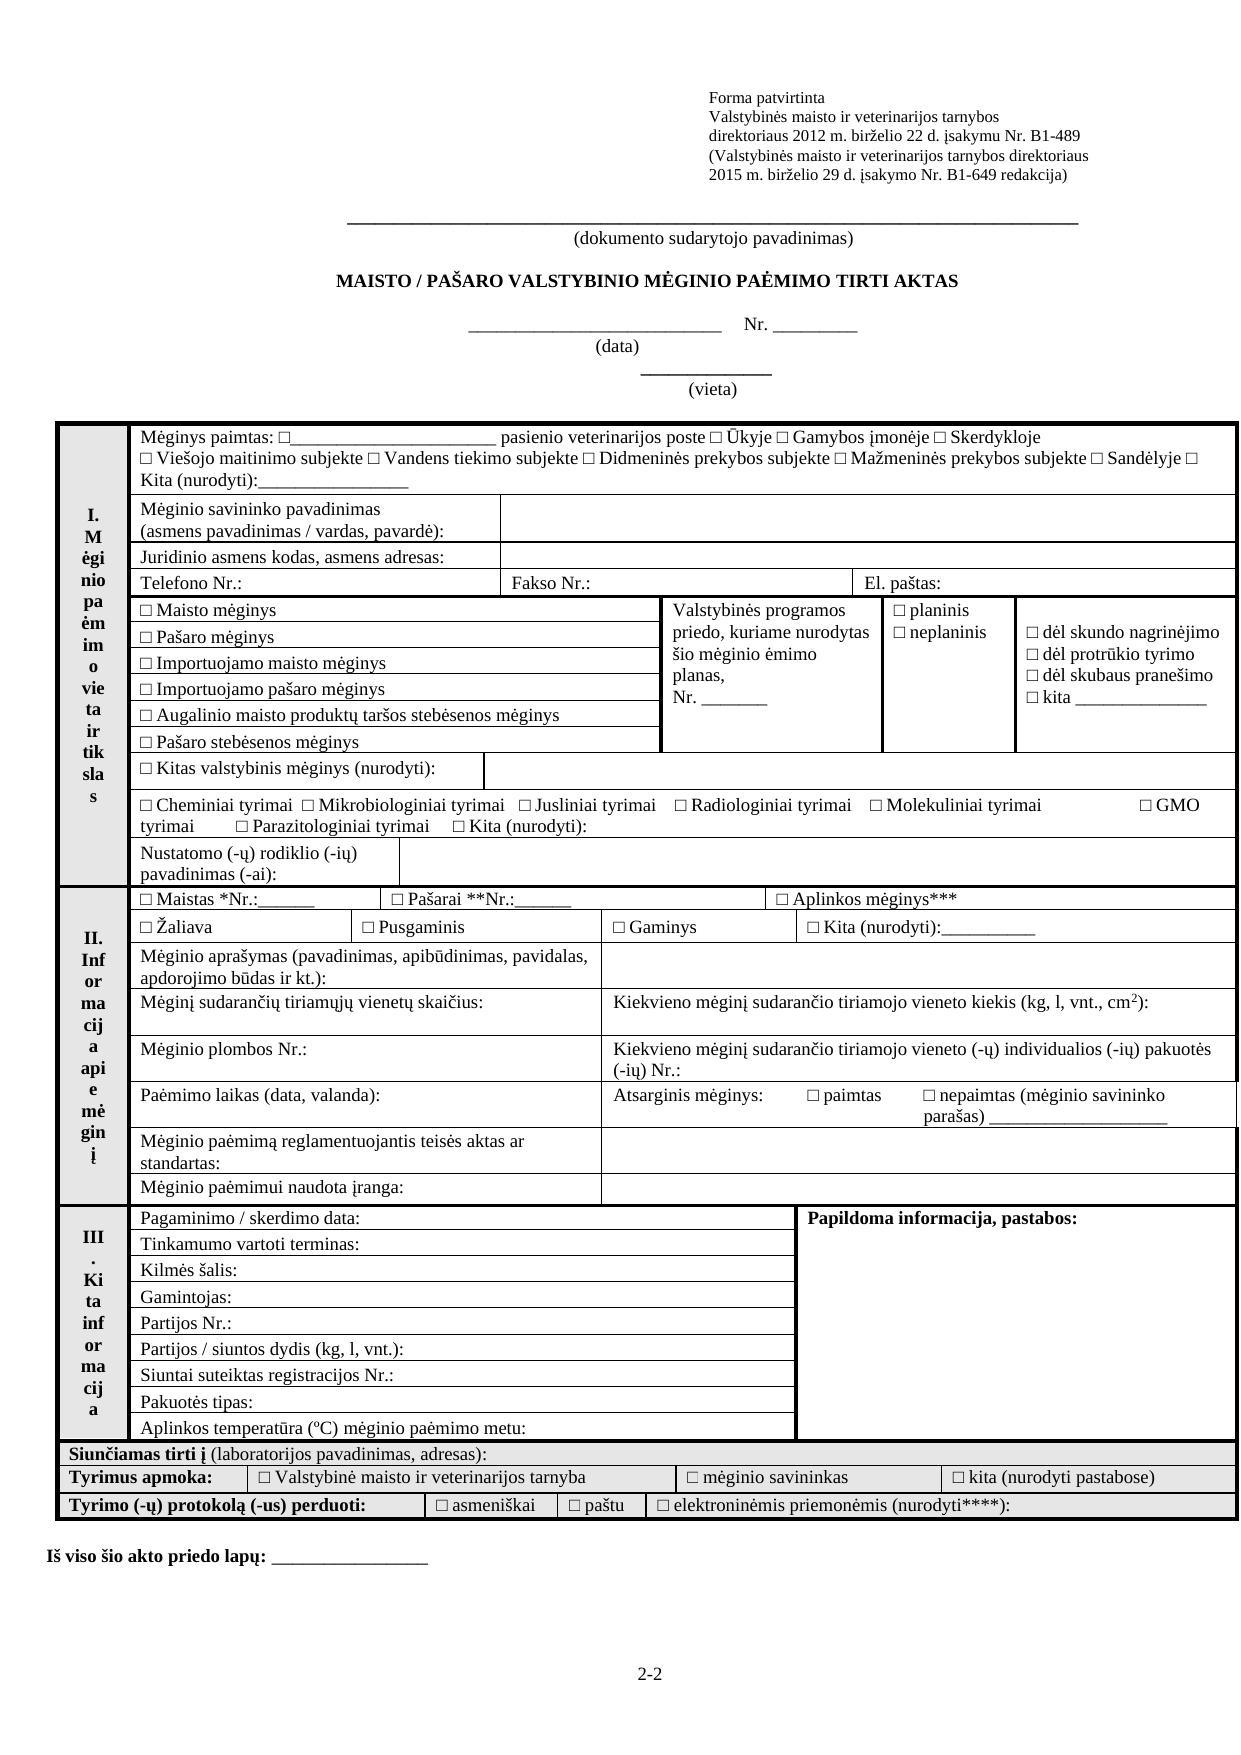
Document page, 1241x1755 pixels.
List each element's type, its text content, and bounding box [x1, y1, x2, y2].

text Valstybinės maisto ir veterinarijos tarnybos [709, 107, 1122, 126]
table_cell Pagaminimo / skerdimo data: [131, 1207, 794, 1228]
table_cell Fakso Nr.: [501, 569, 852, 594]
table_cell [602, 1128, 1235, 1173]
table_cell III. Kita informacija [60, 1207, 127, 1438]
table_cell I. Mėginio paėmimo vieta ir tikslas [60, 426, 127, 885]
text (Valstybinės maisto ir veterinarijos tarnybos direktoriaus [709, 145, 1122, 164]
table_cell Juridinio asmens kodas, asmens adresas: [131, 543, 500, 568]
table_cell Siuntai suteiktas registracijos Nr.: [131, 1361, 794, 1386]
table_cell □ Kita (nurodyti):__________ [797, 910, 1235, 942]
table_cell [501, 495, 1235, 541]
table_cell □ dėl skundo nagrinėjimo □ dėl protrūkio tyrimo □ dėl skubaus pranešimo □ kita ______________ [1017, 598, 1235, 752]
table_cell Atsarginis mėginys: [602, 1082, 796, 1127]
table_cell □ Augalinio maisto produktų taršos stebėsenos mėginys [131, 701, 659, 726]
table_cell Mėginio plombos Nr.: [131, 1036, 601, 1081]
table_cell Kilmės šalis: [131, 1256, 794, 1281]
table_cell □ Gaminys [602, 910, 796, 942]
table_cell □ Pusgaminis [352, 910, 601, 942]
table_cell [602, 1174, 1235, 1204]
table_cell □ asmeniškai [426, 1494, 557, 1517]
text direktoriaus 2012 m. birželio 22 d. įsakymu Nr. B1-489 [709, 126, 1122, 145]
table_cell Tyrimo (-ų) protokolą (-us) perduoti: [60, 1494, 424, 1517]
table_cell Pakuotės tipas: [131, 1387, 794, 1412]
table_cell Partijos / siuntos dydis (kg, l, vnt.): [131, 1335, 794, 1360]
table_cell □ nepaimtas (mėginio savininko parašas) ___________________ [912, 1082, 1236, 1127]
table_cell □ Pašaro mėginys [131, 622, 659, 647]
table_cell Papildoma informacija, pastabos: [798, 1207, 1235, 1438]
table_cell □ Importuojamo pašaro mėginys [131, 674, 659, 699]
table_cell □ Pašaro stebėsenos mėginys [131, 727, 659, 752]
text Forma patvirtinta [709, 88, 1122, 107]
table_cell □ Valstybinė maisto ir veterinarijos tarnyba [248, 1466, 675, 1492]
table_cell Mėginį sudarančių tiriamųjų vienetų skaičius: [131, 989, 601, 1034]
table_cell [501, 543, 1235, 568]
table_cell □ Importuojamo maisto mėginys [131, 648, 659, 673]
table_cell [400, 838, 1235, 885]
table_cell [602, 943, 1235, 988]
table_cell Tyrimus apmoka: [60, 1466, 247, 1492]
table_cell Tinkamumo vartoti terminas: [131, 1230, 794, 1255]
table_cell □ Cheminiai tyrimai □ Mikrobiologiniai tyrimai □ Jusliniai tyrimai □ Radiologiniai tyrimai □ Molekuliniai tyrimai □ GMO tyrimai □ Parazitologiniai tyrimai □ Kita (nurodyti): [131, 790, 1235, 837]
table_cell Kiekvieno mėginį sudarančio tiriamojo vieneto kiekis (kg, l, vnt., cm2): [602, 989, 1235, 1034]
table_cell Nustatomo (-ų) rodiklio (-ių) pavadinimas (-ai): [131, 838, 399, 885]
table_cell Mėginio savininko pavadinimas (asmens pavadinimas / vardas, pavardė): [131, 495, 500, 541]
table_cell Telefono Nr.: [131, 569, 500, 594]
text 2-2 [46, 1663, 1240, 1685]
table_cell Gamintojas: [131, 1282, 794, 1307]
table_cell Mėginio aprašymas (pavadinimas, apibūdinimas, pavidalas, apdorojimo būdas ir kt.): [131, 943, 601, 988]
table_cell □ Pašarai **Nr.:______ [381, 888, 765, 909]
table_cell □ elektroninėmis priemonėmis (nurodyti****): [647, 1494, 1235, 1517]
table_cell Nr. _________ [733, 313, 1237, 356]
table_cell □ Aplinkos mėginys*** [766, 888, 1235, 909]
table_cell Mėginys paimtas: □______________________ pasienio veterinarijos poste □ Ūkyje □ Gamybos įmonėje □ Skerdykloje □ Viešojo maitinimo subjekte □ Vandens tiekimo subjekte □ Didmeninės prekybos subjekte □ Mažmeninės prekybos subjekte □ Sandėlyje □ Kita (nurodyti):________________ [131, 426, 1235, 493]
table_cell □ Žaliava [131, 910, 351, 942]
table_cell Siunčiamas tirti į (laboratorijos pavadinimas, adresas): [60, 1443, 1235, 1465]
table_cell Partijos Nr.: [131, 1308, 794, 1333]
table_cell Mėginio paėmimą reglamentuojantis teisės aktas ar standartas: [131, 1128, 601, 1173]
table_cell [485, 753, 1235, 789]
table_cell □ kita (nurodyti pastabose) [942, 1466, 1235, 1492]
table_cell □ paimtas [796, 1082, 912, 1127]
text Iš viso šio akto priedo lapų: _______________ [46, 1543, 1240, 1567]
table_cell □ Maisto mėginys [131, 598, 659, 621]
table_cell Paėmimo laikas (data, valanda): [131, 1082, 601, 1127]
table_cell ______________ (vieta) [57, 356, 1237, 421]
table_cell □ mėginio savininkas [677, 1466, 941, 1492]
table_cell □ Kitas valstybinis mėginys (nurodyti): [131, 753, 483, 789]
text 2015 m. birželio 29 d. įsakymo Nr. B1-649 redakcija) [709, 164, 1122, 184]
table_cell Aplinkos temperatūra (ºC) mėginio paėmimo metu: [131, 1413, 794, 1438]
table_cell El. paštas: [853, 569, 1235, 594]
table_header ______________________________________________________________________________ (dokumento sudarytojo pavadinimas) MAISTO / PAŠARO VALSTYBINIO mėginio PAĖMIMO TIRTI AKTAS [57, 205, 1237, 313]
table_cell Kiekvieno mėginį sudarančio tiriamojo vieneto (-ų) individualios (-ių) pakuotės (-ių) Nr.: [602, 1036, 1235, 1081]
table_cell Mėginio paėmimui naudota įranga: [131, 1174, 601, 1204]
table_cell ___________________________ (data) [57, 313, 732, 356]
table_cell □ planinis □ neplaninis [884, 598, 1014, 752]
table_cell Valstybinės programos priedo, kuriame nurodytas šio mėginio ėmimo planas, Nr. _______ [663, 598, 881, 752]
table_cell □ Maistas *Nr.:______ [131, 888, 380, 909]
table_cell II. Informacija apie mėginį [60, 888, 127, 1204]
table_cell □ paštu [558, 1494, 645, 1517]
